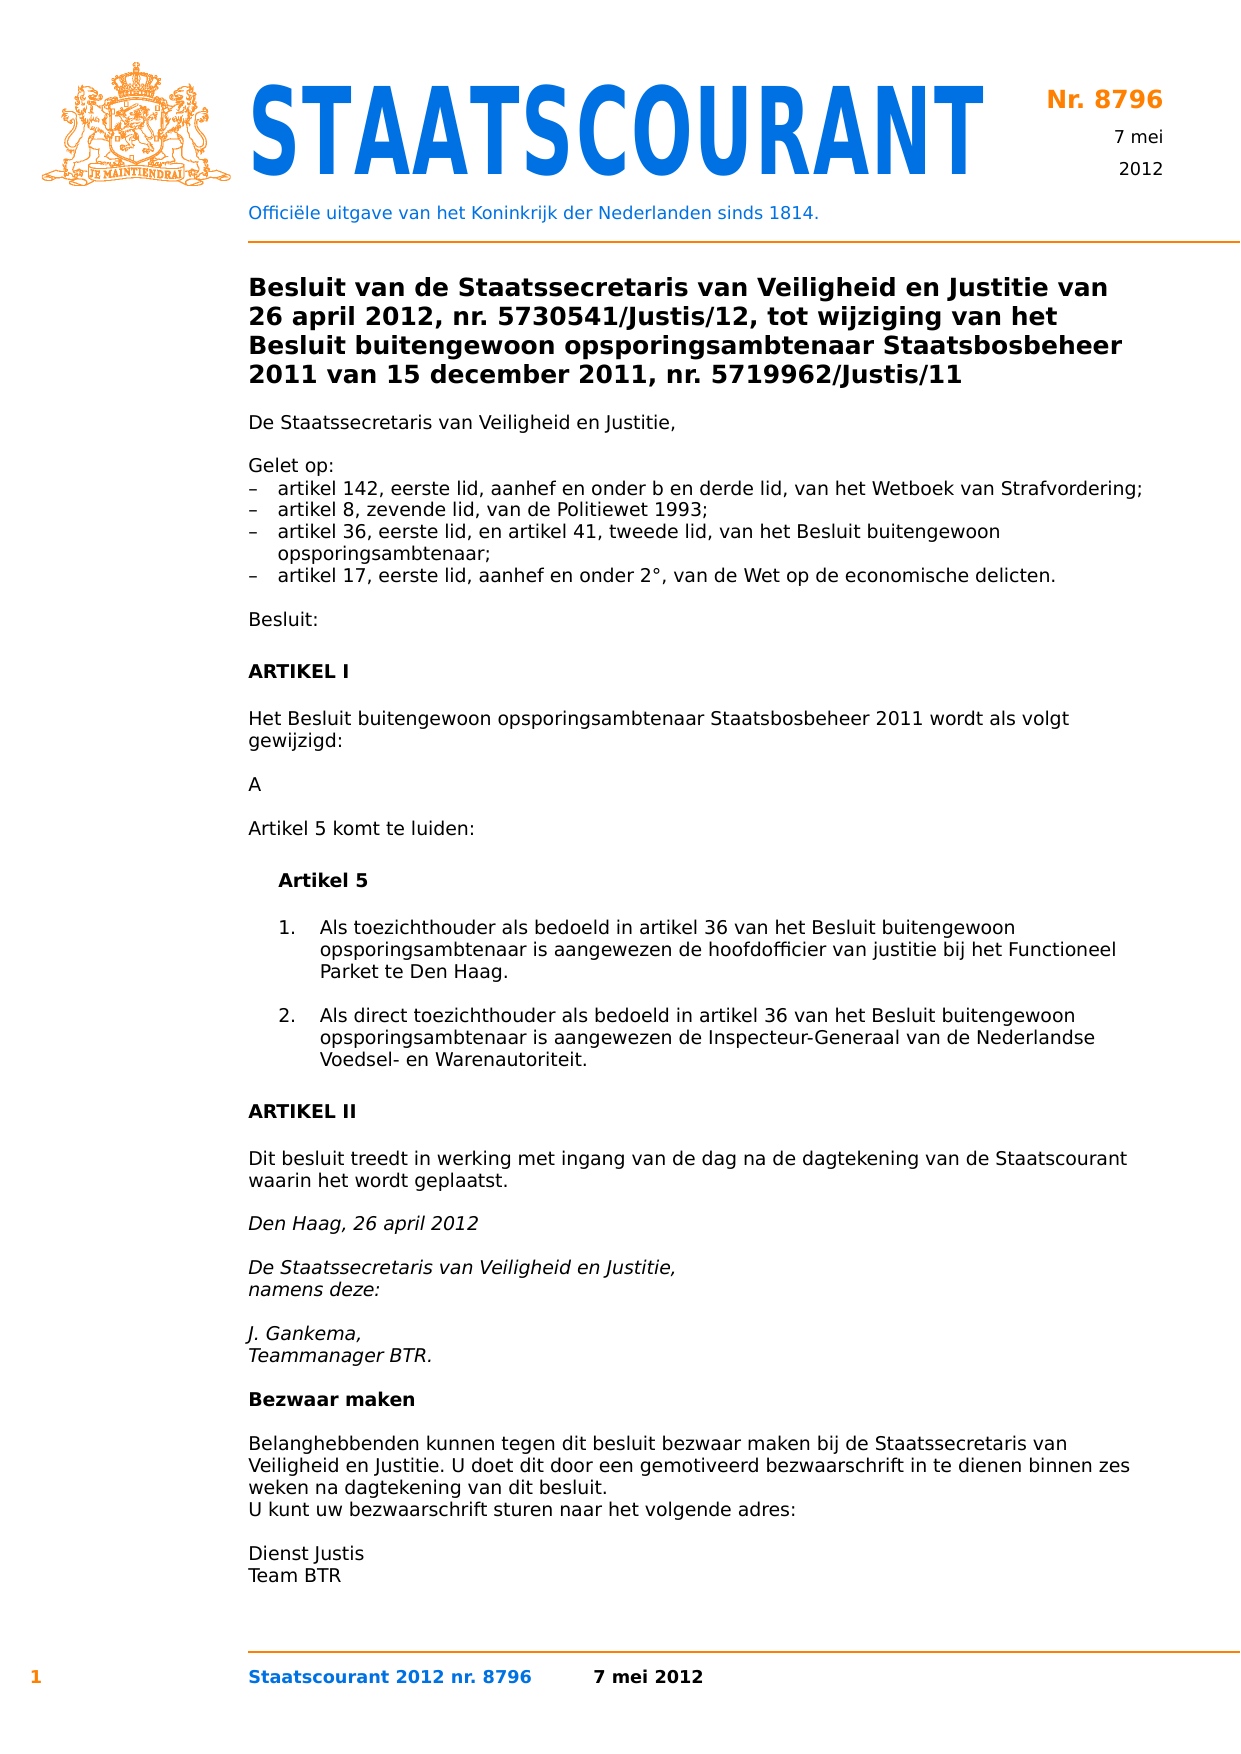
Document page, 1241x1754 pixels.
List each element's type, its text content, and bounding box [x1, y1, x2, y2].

text U kunt uw bezwaarschrift sturen naar het volgende adres: [248, 1499, 1163, 1521]
table_header STAATSCOURANT [248, 62, 998, 203]
text Artikel 5 komt te luiden: [248, 818, 1163, 840]
table_header [25, 62, 248, 241]
text – artikel 142, eerste lid, aanhef en onder b en derde lid, van het Wetboek van Strafvordering; [248, 477, 1163, 499]
text Dit besluit treedt in werking met ingang van de dag na de dagtekening van de Staatscourant waarin het wordt geplaatst. [248, 1147, 1163, 1191]
subtitle ARTIKEL I [248, 661, 1163, 683]
text Belanghebbenden kunnen tegen dit besluit bezwaar maken bij de Staatssecretaris van Veiligheid en Justitie. U doet dit door een gemotiveerd bezwaarschrift in te dienen binnen zes weken na dagtekening van dit besluit. [248, 1433, 1163, 1499]
text – artikel 8, zevende lid, van de Politiewet 1993; [248, 499, 1163, 521]
subtitle Besluit van de Staatssecretaris van Veiligheid en Justitie van 26 april 2012, nr. 5730541/Justis/12, tot wijziging van het Besluit buitengewoon opsporingsambtenaar Staatsbosbeheer 2011 van 15 december 2011, nr. 5719962/Justis/11 [248, 273, 1163, 390]
text Het Besluit buitengewoon opsporingsambtenaar Staatsbosbeheer 2011 wordt als volgt gewijzigd: [248, 708, 1163, 752]
picture [41, 62, 231, 186]
text – artikel 17, eerste lid, aanhef en onder 2°, van de Wet op de economische delicten. [248, 565, 1163, 587]
text – artikel 36, eerste lid, en artikel 41, tweede lid, van het Besluit buitengewoon opsporingsambtenaar; [248, 521, 1163, 565]
table_cell 7 mei [998, 121, 1240, 153]
text De Staatssecretaris van Veiligheid en Justitie, [248, 412, 1163, 433]
subtitle ARTIKEL II [248, 1101, 1163, 1122]
text Gelet op: [248, 455, 1163, 477]
text Bezwaar maken [248, 1389, 1163, 1411]
text Dienst Justis [248, 1543, 1163, 1564]
text A [248, 774, 1163, 796]
table_cell Officiële uitgave van het Koninkrijk der Nederlanden sinds 1814. [248, 203, 1240, 241]
text Besluit: [248, 609, 1163, 631]
subtitle Artikel 5 [278, 870, 1163, 892]
table_header Nr. 8796 [998, 62, 1240, 121]
text 2. Als direct toezichthouder als bedoeld in artikel 36 van het Besluit buitengewoon opsporingsambtenaar is aangewezen de Inspecteur-Generaal van de Nederlandse Voedsel- en Warenautoriteit. [278, 1004, 1163, 1071]
text De Staatssecretaris van Veiligheid en Justitie, namens deze: J. Gankema, Teammanager BTR. [248, 1257, 1163, 1367]
text Team BTR [248, 1564, 1163, 1587]
text Den Haag, 26 april 2012 [248, 1213, 1163, 1235]
table_cell 2012 [998, 153, 1240, 203]
text 1. Als toezichthouder als bedoeld in artikel 36 van het Besluit buitengewoon opsporingsambtenaar is aangewezen de hoofdofficier van justitie bij het Functioneel Parket te Den Haag. [278, 917, 1163, 983]
